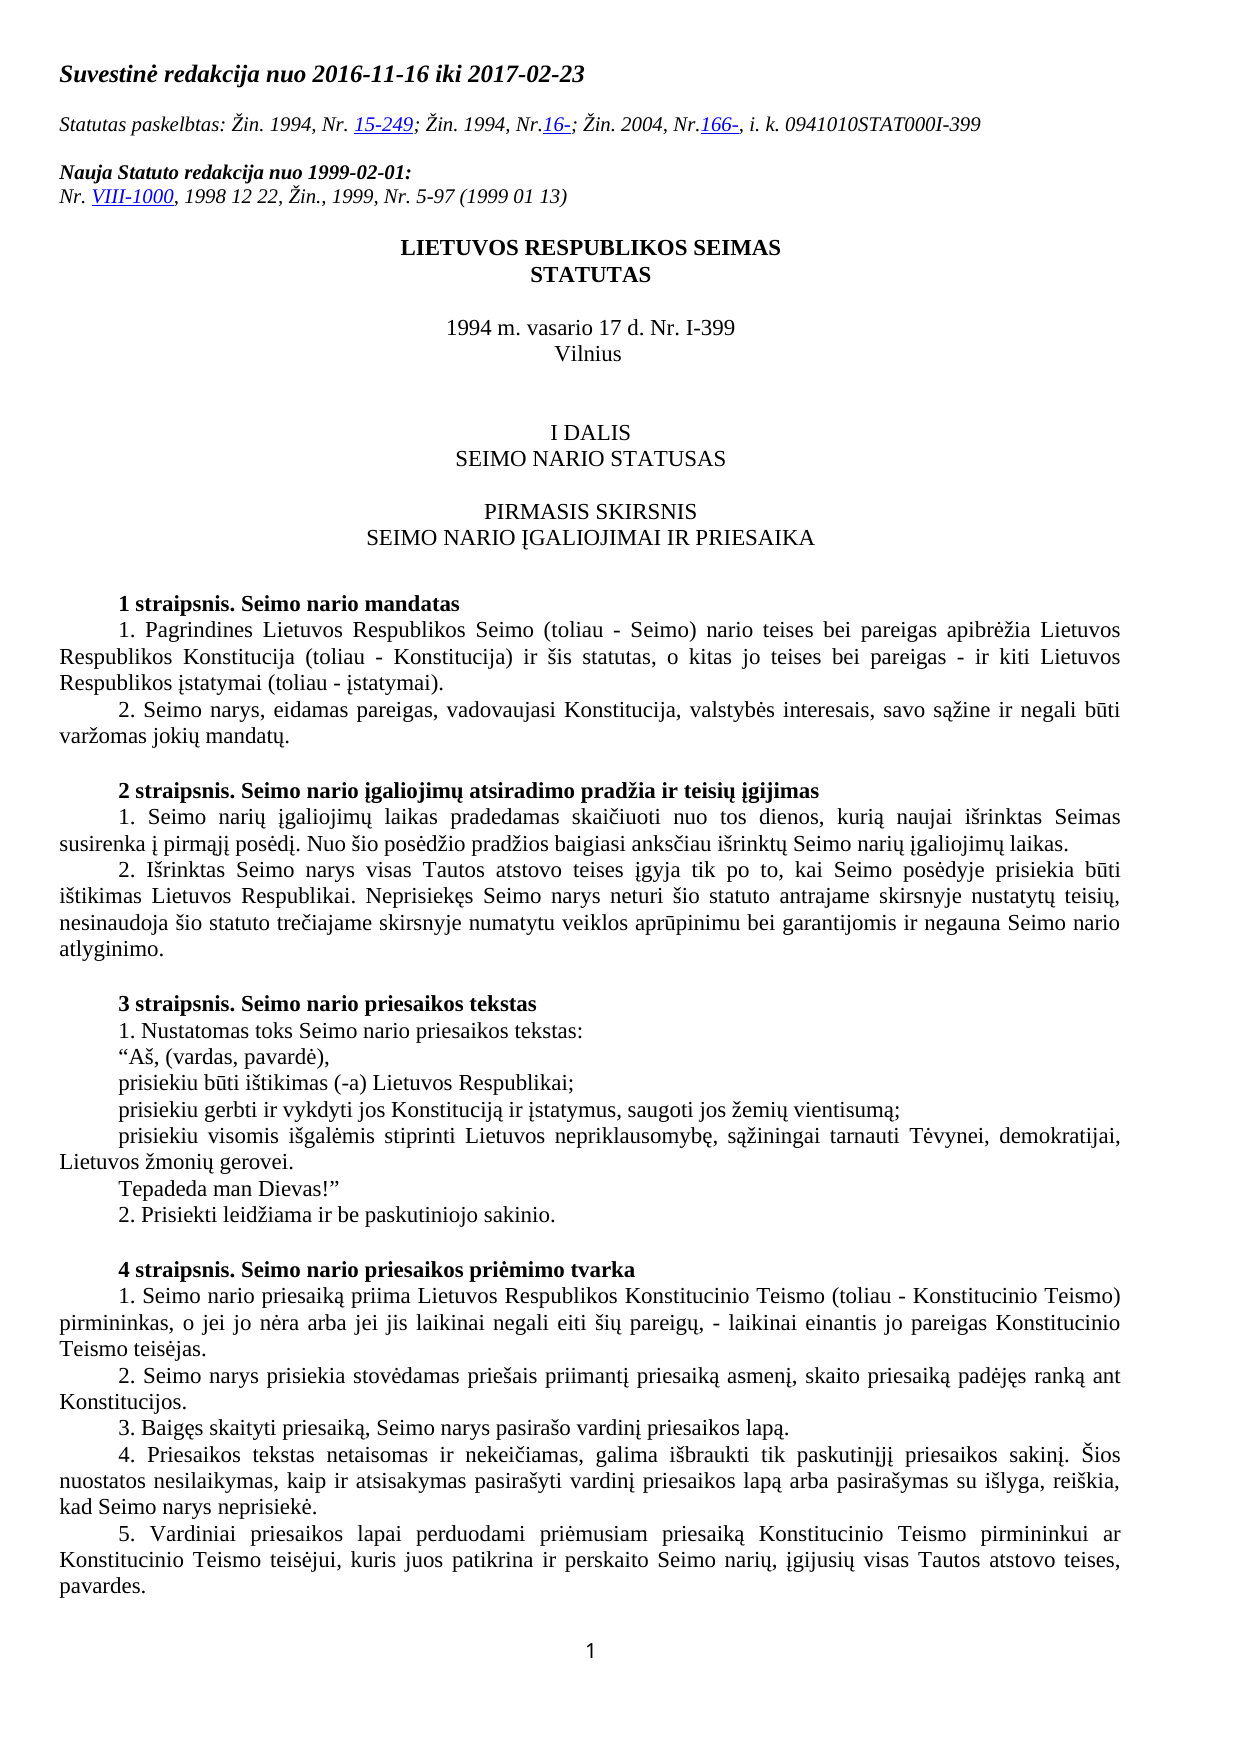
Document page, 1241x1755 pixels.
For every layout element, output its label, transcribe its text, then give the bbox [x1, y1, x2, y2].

text 5. Vardiniai priesaikos lapai perduodami priėmusiam priesaiką Konstitucinio Teismo pirmininkui ar Konstitucinio Teismo teisėjui, kuris juos patikrina ir perskaito Seimo narių, įgijusių visas Tautos atstovo teises, pavardes. [59, 1520, 1122, 1599]
text 1. Seimo nario priesaiką priima Lietuvos Respublikos Konstitucinio Teismo (toliau - Konstitucinio Teismo) pirmininkas, o jei jo nėra arba jei jis laikinai negali eiti šių pareigų, - laikinai einantis jo pareigas Konstitucinio Teismo teisėjas. [59, 1283, 1122, 1362]
text 4. Priesaikos tekstas netaisomas ir nekeičiamas, galima išbraukti tik paskutinįjį priesaikos sakinį. Šios nuostatos nesilaikymas, kaip ir atsisakymas pasirašyti vardinį priesaikos lapą arba pasirašymas su išlyga, reiškia, kad Seimo narys neprisiekė. [59, 1441, 1122, 1520]
text prisiekiu būti ištikimas (-a) Lietuvos Respublikai; [59, 1069, 1122, 1096]
text 4 straipsnis. Seimo nario priesaikos priėmimo tvarka [59, 1256, 1122, 1283]
text STATUTAS [59, 261, 1122, 287]
text Vilnius [59, 340, 1122, 366]
text “Aš, (vardas, pavardė), [59, 1043, 1122, 1069]
text Nr. VIII-1000, 1998 12 22, Žin., 1999, Nr. 5-97 (1999 01 13) [59, 184, 1122, 208]
text Suvestinė redakcija nuo 2016-11-16 iki 2017-02-23 [59, 59, 1122, 88]
text SEIMO NARIO ĮGALIOJIMAI IR PRIESAIKA [59, 524, 1122, 551]
text 2 straipsnis. Seimo nario įgaliojimų atsiradimo pradžia ir teisių įgijimas [59, 777, 1122, 803]
text 2. Seimo narys prisiekia stovėdamas priešais priimantį priesaiką asmenį, skaito priesaiką padėjęs ranką ant Konstitucijos. [59, 1362, 1122, 1414]
text 3. Baigęs skaityti priesaiką, Seimo narys pasirašo vardinį priesaikos lapą. [59, 1414, 1122, 1441]
text Tepadeda man Dievas!” [59, 1175, 1122, 1201]
text 1994 m. vasario 17 d. Nr. I-399 [59, 313, 1122, 340]
text 1 straipsnis. Seimo nario mandatas [59, 590, 1122, 617]
text 1. Pagrindines Lietuvos Respublikos Seimo (toliau - Seimo) nario teises bei pareigas apibrėžia Lietuvos Respublikos Konstitucija (toliau - Konstitucija) ir šis statutas, o kitas jo teises bei pareigas - ir kiti Lietuvos Respublikos įstatymai (toliau - įstatymai). [59, 617, 1122, 696]
text 1. Nustatomas toks Seimo nario priesaikos tekstas: [59, 1017, 1122, 1043]
text 3 straipsnis. Seimo nario priesaikos tekstas [59, 990, 1122, 1017]
text 1. Seimo narių įgaliojimų laikas pradedamas skaičiuoti nuo tos dienos, kurią naujai išrinktas Seimas susirenka į pirmąjį posėdį. Nuo šio posėdžio pradžios baigiasi anksčiau išrinktų Seimo narių įgaliojimų laikas. [59, 803, 1122, 856]
text PIRMASIS SKIRSNIS [59, 498, 1122, 524]
text prisiekiu gerbti ir vykdyti jos Konstituciją ir įstatymus, saugoti jos žemių vientisumą; [59, 1096, 1122, 1122]
text 2. Seimo narys, eidamas pareigas, vadovaujasi Konstitucija, valstybės interesais, savo sąžine ir negali būti varžomas jokių mandatų. [59, 696, 1122, 748]
text Statutas paskelbtas: Žin. 1994, Nr. 15-249; Žin. 1994, Nr.16-; Žin. 2004, Nr.166-, i. k. 0941010STAT000I-399 [59, 112, 1122, 136]
text I DALIS [59, 419, 1122, 445]
text 2. Išrinktas Seimo narys visas Tautos atstovo teises įgyja tik po to, kai Seimo posėdyje prisiekia būti ištikimas Lietuvos Respublikai. Neprisiekęs Seimo narys neturi šio statuto antrajame skirsnyje nustatytų teisių, nesinaudoja šio statuto trečiajame skirsnyje numatytu veiklos aprūpinimu bei garantijomis ir negauna Seimo nario atlyginimo. [59, 856, 1122, 962]
text prisiekiu visomis išgalėmis stiprinti Lietuvos nepriklausomybę, sąžiningai tarnauti Tėvynei, demokratijai, Lietuvos žmonių gerovei. [59, 1122, 1122, 1175]
text SEIMO NARIO STATUSAS [59, 445, 1122, 472]
text Nauja Statuto redakcija nuo 1999-02-01: [59, 160, 1122, 184]
text LIETUVOS RESPUBLIKOS SEIMAS [59, 234, 1122, 261]
text 2. Prisiekti leidžiama ir be paskutiniojo sakinio. [59, 1201, 1122, 1227]
